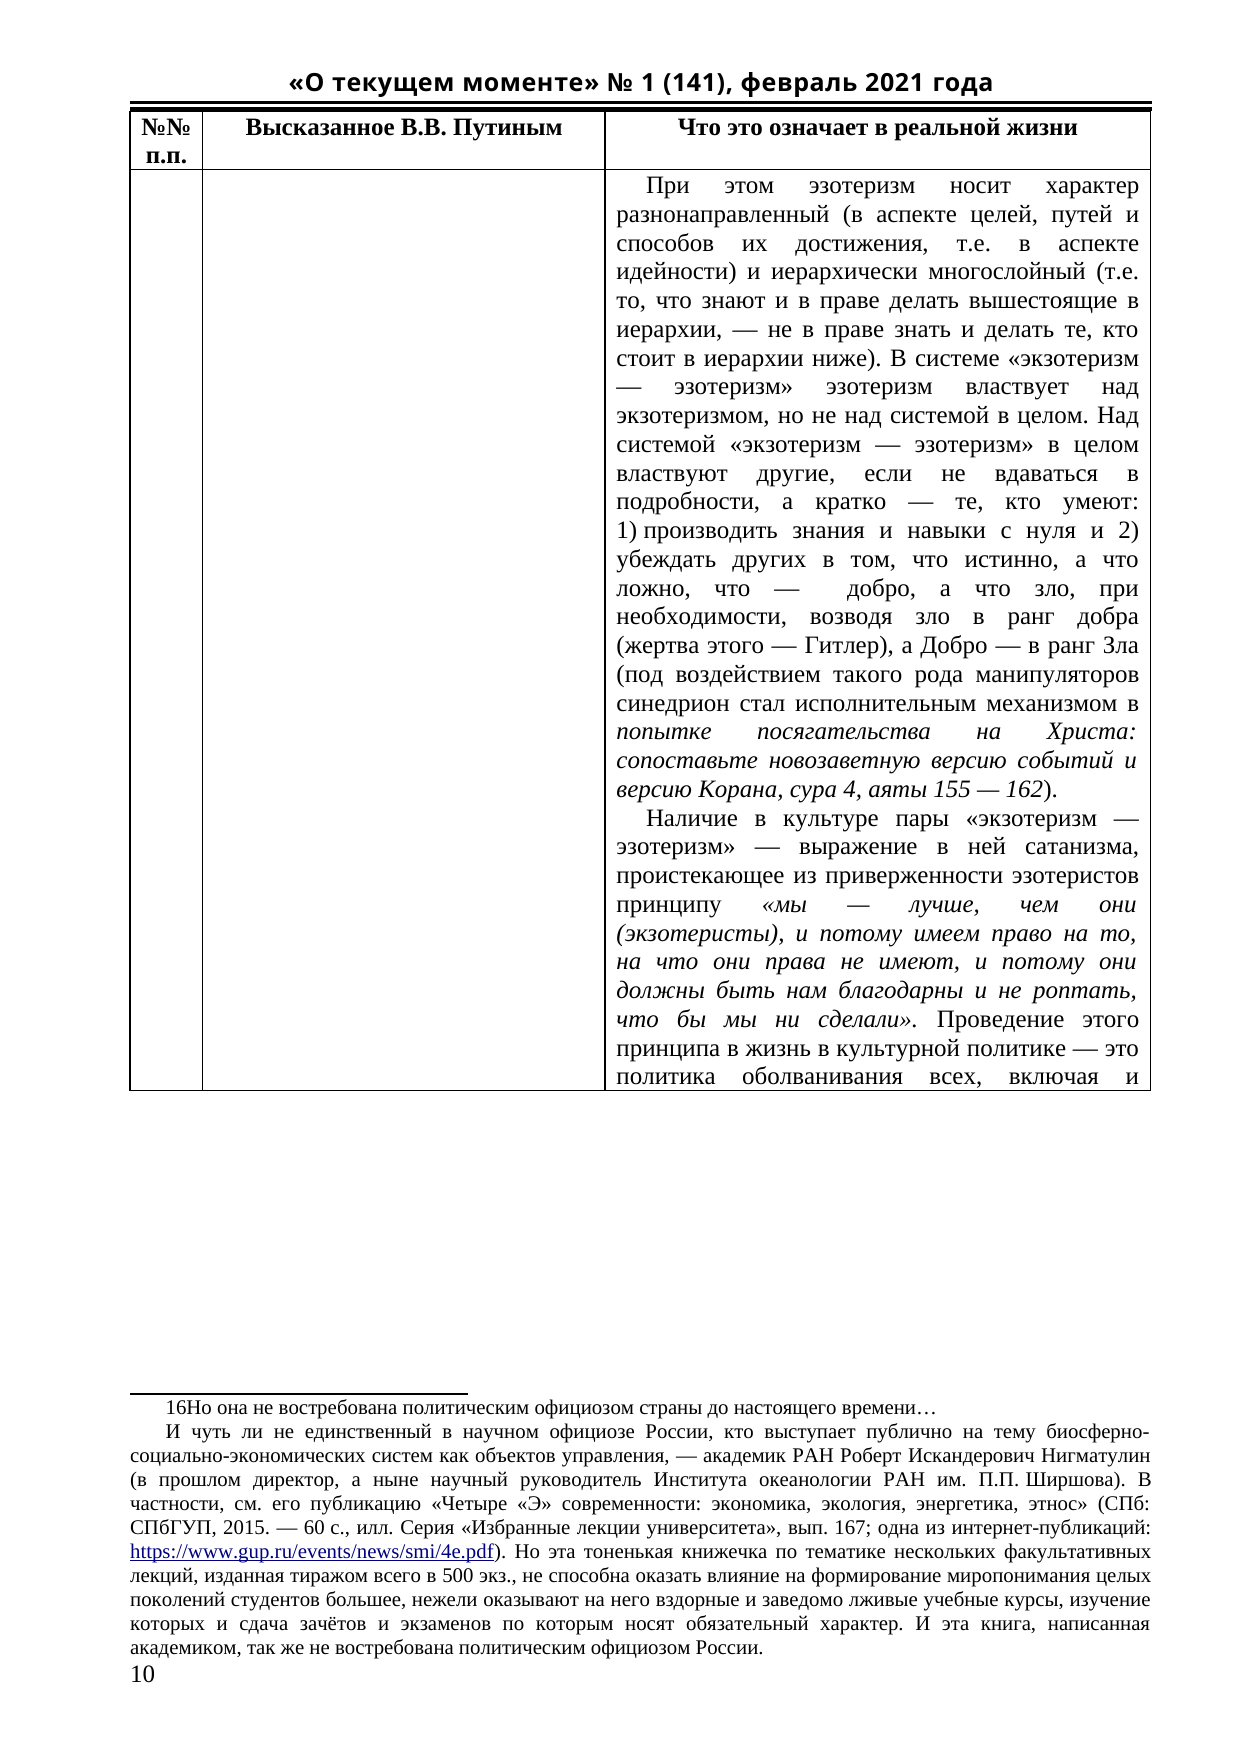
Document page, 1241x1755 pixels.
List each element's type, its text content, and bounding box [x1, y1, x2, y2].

table_header Что это означает в реальной жизни [606, 112, 1150, 169]
table_header №№ п.п. [131, 112, 202, 169]
table_header Высказанное В.В. Путиным [203, 112, 604, 169]
table_cell Накапливается и огромная масса людей, которые, по факту, оказываются невостребованными. Так, по оценкам Международной организации труда, в 2019 году 21 процент, или 267 миллионов молодых людей в мире нигде не учились и нигде не работали. И даже среди работающих (вот интересный показатель, интересные цифры), даже среди работающих 30 процентов живут с доходом ниже 3,2 доллара США в сутки по паритету покупательной способности. Такие перекосы в глобальном социально-экономическом развитии стали прямым результатом политики, проводившейся в 80-е годы прошлого века, и проводившейся зачастую вульгарно и догматически. В основе этой политики лежал так называемый Вашингтонский консенсус с его неписаными правилами, когда приоритет отдаётся росту экономики на базе частного долга в условиях дерегулирования и низких налогов на богатых и корпорации. (Текст сноски на предыдущей странице) [203, 170, 604, 1090]
table_cell При этом эзотеризм носит характер разнонаправленный (в аспекте целей, путей и способов их достижения, т.е. в аспекте идейности) и иерархически многослойный (т.е. то, что знают и в праве делать вышестоящие в иерархии, — не в праве знать и делать те, кто стоит в иерархии ниже). В системе «экзотеризм — эзотеризм» эзотеризм властвует над экзотеризмом, но не над системой в целом. Над системой «экзотеризм — эзотеризм» в целом властвуют другие, если не вдаваться в подробности, а кратко — те, кто умеют: 1) производить знания и навыки с нуля и 2) убеждать других в том, что истинно, а что ложно, что — добро, а что зло, при необходимости, возводя зло в ранг добра (жертва этого — Гитлер), а Добро — в ранг Зла (под воздействием такого рода манипуляторов синедрион стал исполнительным механизмом в попытке посягательства на Христа: сопоставьте новозаветную версию событий и версию Корана, сура 4, аяты 155 — 162). Наличие в культуре пары «экзотеризм — эзотеризм» — выражение в ней сатанизма, проистекающее из приверженности эзотеристов принципу «мы — лучше, чем они (экзотеристы), и потому имеем право на то, на что они права не имеют, и потому они должны быть нам благодарны и не роптать, что бы мы ни сделали». Проведение этого принципа в жизнь в культурной политике — это политика оболванивания всех, включая и [606, 170, 1150, 1090]
table_cell [131, 170, 202, 1090]
